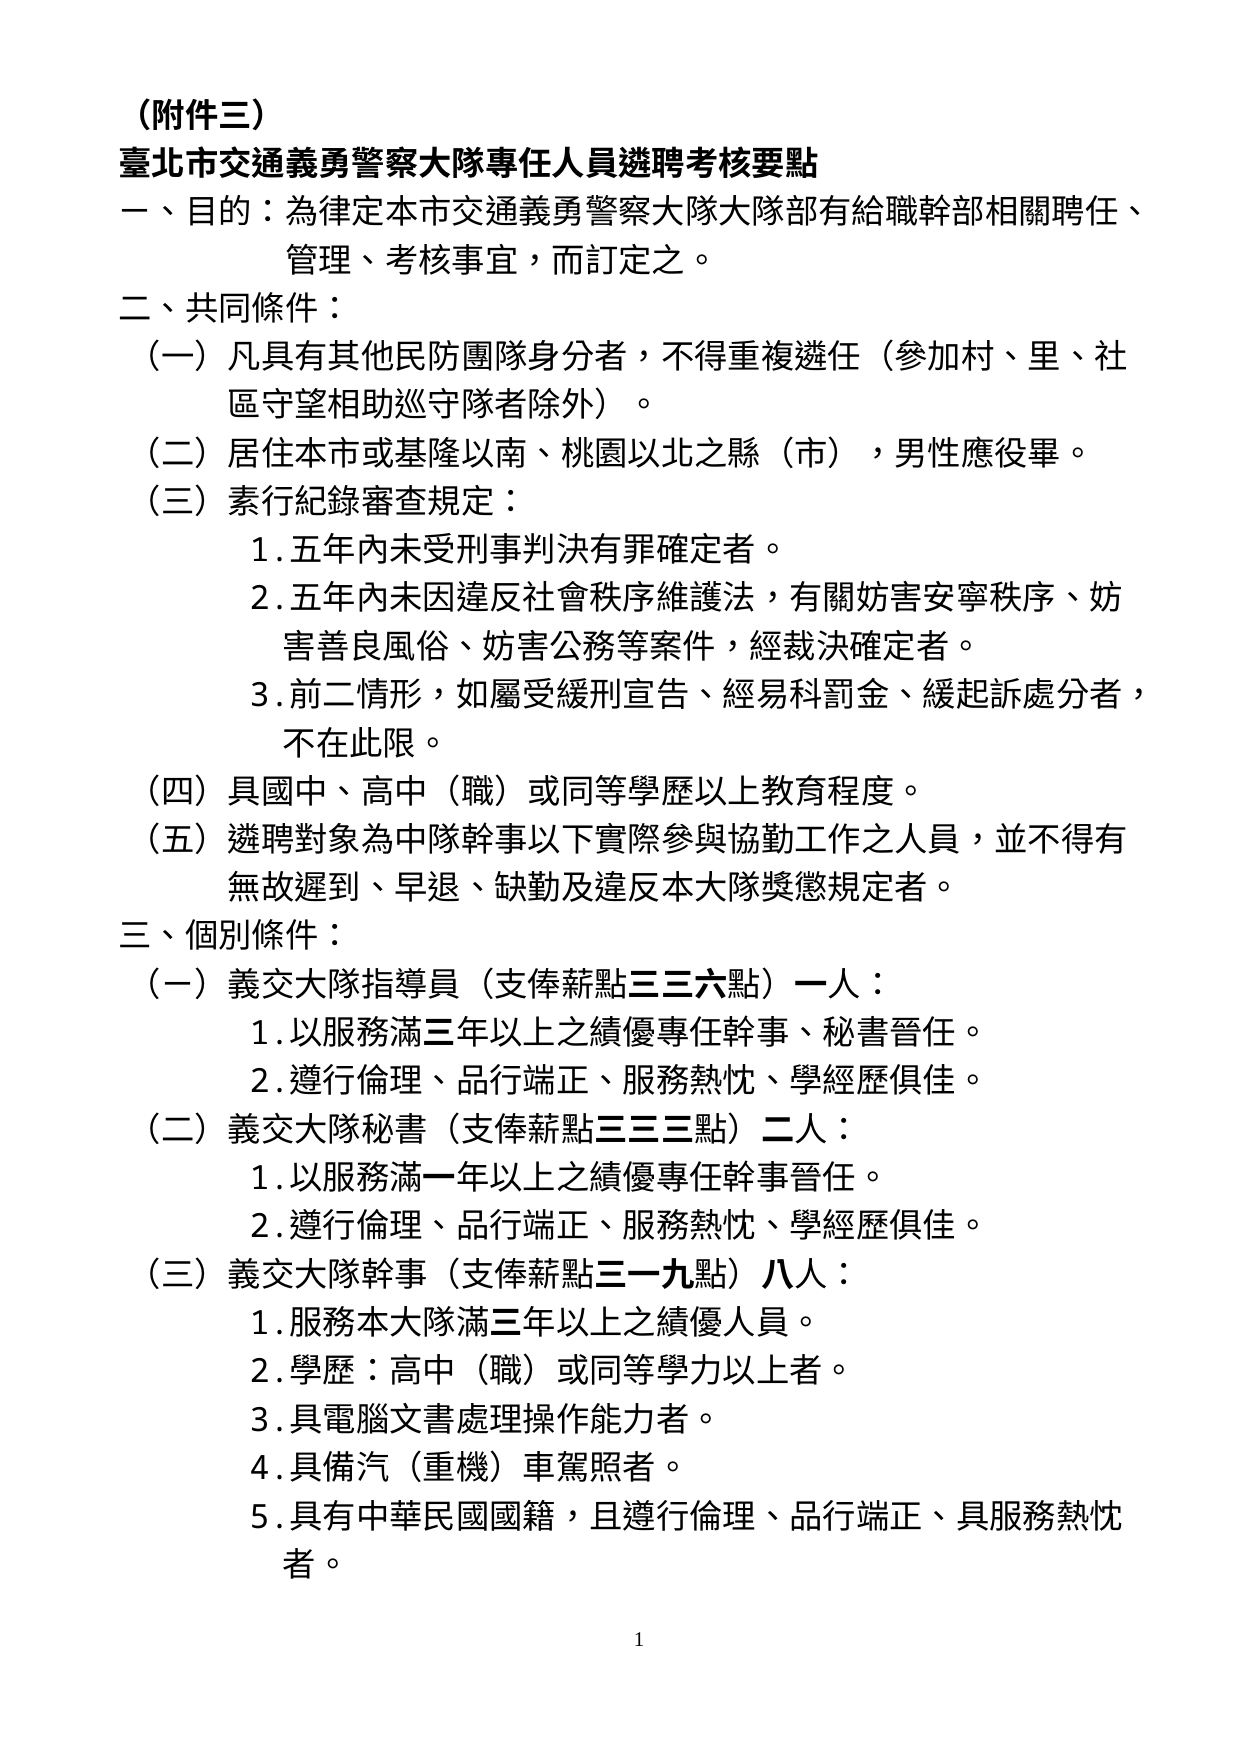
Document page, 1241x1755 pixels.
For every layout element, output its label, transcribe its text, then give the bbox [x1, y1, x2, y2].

text （四）具國中、高中（職）或同等學歷以上教育程度。 [127, 764, 1152, 813]
text （二）義交大隊秘書（支俸薪點三三三點）二人： [127, 1102, 1152, 1151]
text （ㄧ）義交大隊指導員（支俸薪點三三六點）一人： [127, 957, 1152, 1006]
text （三）義交大隊幹事（支俸薪點三一九點）八人： [127, 1248, 1152, 1296]
text 2.遵行倫理、品行端正、服務熱忱、學經歷俱佳。 [249, 1054, 1152, 1102]
text 1.服務本大隊滿三年以上之績優人員。 [249, 1296, 1152, 1344]
text 2.五年內未因違反社會秩序維護法，有關妨害安寧秩序、妨害善良風俗、妨害公務等案件，經裁決確定者。 [249, 571, 1152, 668]
text 5.具有中華民國國籍，且遵行倫理、品行端正、具服務熱忱者。 [249, 1489, 1152, 1586]
text 二、共同條件： [118, 282, 1152, 330]
text 4.具備汽（重機）車駕照者。 [249, 1441, 1152, 1489]
text 2.遵行倫理、品行端正、服務熱忱、學經歷俱佳。 [249, 1199, 1152, 1248]
text 3.具電腦文書處理操作能力者。 [249, 1393, 1152, 1441]
text 三、個別條件： [118, 909, 1152, 957]
text 臺北市交通義勇警察大隊專任人員遴聘考核要點 [118, 137, 1152, 185]
text （三）素行紀錄審查規定： [127, 474, 1152, 523]
text ㄧ、目的：為律定本市交通義勇警察大隊大隊部有給職幹部相關聘任、管理、考核事宜，而訂定之。 [118, 185, 1152, 282]
text （二）居住本市或基隆以南、桃園以北之縣（市），男性應役畢。 [127, 426, 1152, 474]
text （一）凡具有其他民防團隊身分者，不得重複遴任（參加村、里、社區守望相助巡守隊者除外）。 [127, 330, 1152, 426]
text 1.以服務滿三年以上之績優專任幹事、秘書晉任。 [249, 1006, 1152, 1054]
text （五）遴聘對象為中隊幹事以下實際參與協勤工作之人員，並不得有無故遲到、早退、缺勤及違反本大隊獎懲規定者。 [127, 813, 1152, 909]
text 2.學歷：高中（職）或同等學力以上者。 [249, 1344, 1152, 1393]
text 1.五年內未受刑事判決有罪確定者。 [249, 523, 1152, 571]
text 3.前二情形，如屬受緩刑宣告、經易科罰金、緩起訴處分者，不在此限。 [249, 668, 1152, 764]
text （附件三） [118, 89, 1152, 137]
text 1.以服務滿一年以上之績優專任幹事晉任。 [249, 1151, 1152, 1199]
